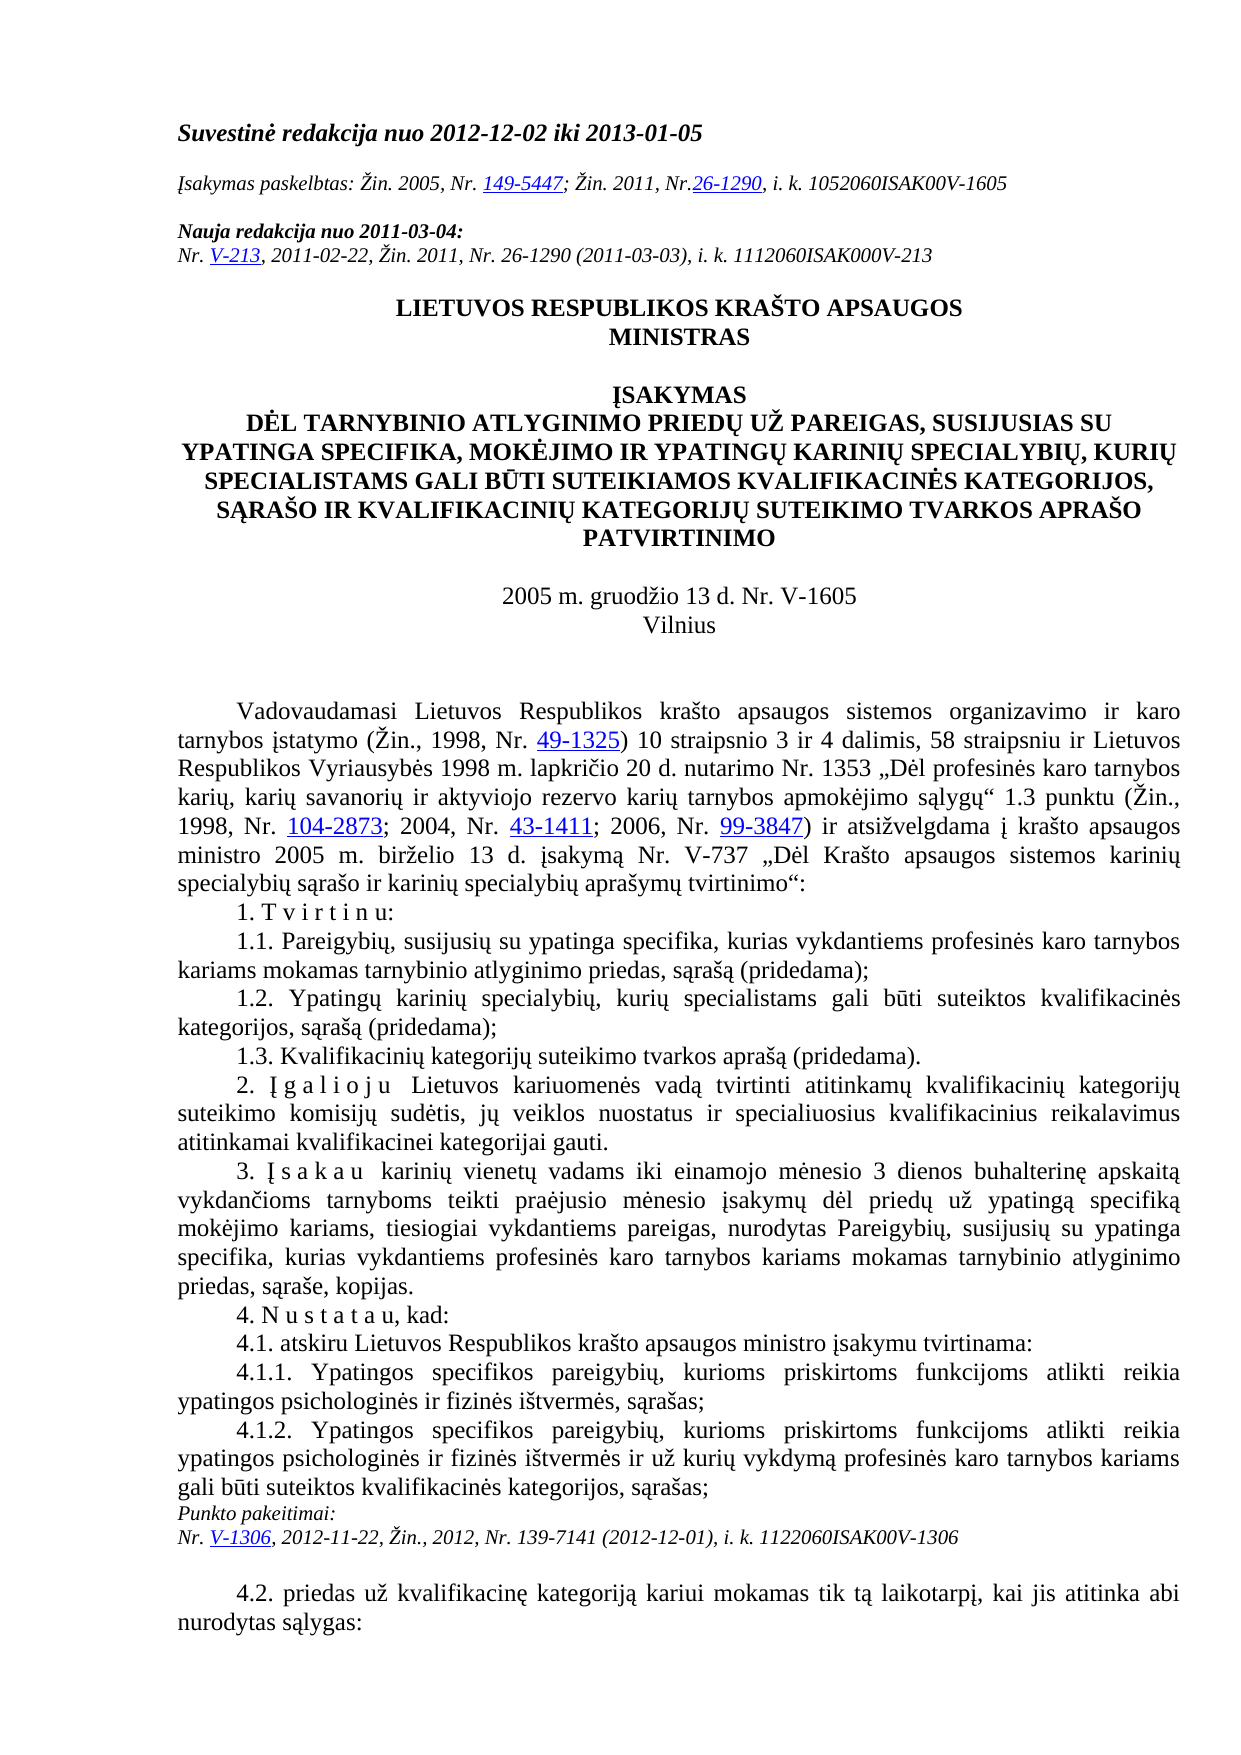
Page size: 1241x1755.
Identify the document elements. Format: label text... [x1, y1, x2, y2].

text DĖL TARNYBINIO ATLYGINIMO PRIEDŲ UŽ PAREIGAS, SUSIJUSIAS SU YPATINGA SPECIFIKA, MOKĖJIMO IR YPATINGŲ KARINIŲ SPECIALYBIŲ, KURIŲ SPECIALISTAMS GALI BŪTI SUTEIKIAMOS KVALIFIKACINĖS KATEGORIJOS, SĄRAŠO IR KVALIFIKACINIŲ KATEGORIJŲ SUTEIKIMO TVARKOS APRAŠO PATVIRTINIMO [177, 408, 1181, 552]
text Vilnius [177, 610, 1181, 638]
text Nr. V-213, 2011-02-22, Žin. 2011, Nr. 26-1290 (2011-03-03), i. k. 1112060ISAK000V-213 [177, 243, 1181, 267]
text 4. Nustatau, kad: [177, 1300, 1181, 1328]
text 3. Įsakau karinių vienetų vadams iki einamojo mėnesio 3 dienos buhalterinę apskaitą vykdančioms tarnyboms teikti praėjusio mėnesio įsakymų dėl priedų už ypatingą specifiką mokėjimo kariams, tiesiogiai vykdantiems pareigas, nurodytas Pareigybių, susijusių su ypatinga specifika, kurias vykdantiems profesinės karo tarnybos kariams mokamas tarnybinio atlyginimo priedas, sąraše, kopijas. [177, 1156, 1181, 1300]
text Nr. V-1306, 2012-11-22, Žin., 2012, Nr. 139-7141 (2012-12-01), i. k. 1122060ISAK00V-1306 [177, 1525, 1181, 1549]
text Suvestinė redakcija nuo 2012-12-02 iki 2013-01-05 [177, 118, 1181, 147]
text 1.3. Kvalifikacinių kategorijų suteikimo tvarkos aprašą (pridedama). [177, 1041, 1181, 1070]
text Įsakymas paskelbtas: Žin. 2005, Nr. 149-5447; Žin. 2011, Nr.26-1290, i. k. 1052060ISAK00V-1605 [177, 171, 1181, 195]
text 4.2. priedas už kvalifikacinę kategoriją kariui mokamas tik tą laikotarpį, kai jis atitinka abi nurodytas sąlygas: [177, 1578, 1181, 1635]
text Punkto pakeitimai: [177, 1501, 1181, 1525]
text 1.1. Pareigybių, susijusių su ypatinga specifika, kurias vykdantiems profesinės karo tarnybos kariams mokamas tarnybinio atlyginimo priedas, sąrašą (pridedama); [177, 926, 1181, 983]
text LIETUVOS RESPUBLIKOS KRAŠTO APSAUGOS [177, 293, 1181, 322]
text 1. Tvirtinu: [177, 897, 1181, 926]
text 2005 m. gruodžio 13 d. Nr. V-1605 [177, 581, 1181, 610]
text 4.1.1. Ypatingos specifikos pareigybių, kurioms priskirtoms funkcijoms atlikti reikia ypatingos psichologinės ir fizinės ištvermės, sąrašas; [177, 1357, 1181, 1415]
text Vadovaudamasi Lietuvos Respublikos krašto apsaugos sistemos organizavimo ir karo tarnybos įstatymo (Žin., 1998, Nr. 49-1325) 10 straipsnio 3 ir 4 dalimis, 58 straipsniu ir Lietuvos Respublikos Vyriausybės 1998 m. lapkričio 20 d. nutarimo Nr. 1353 „Dėl profesinės karo tarnybos karių, karių savanorių ir aktyviojo rezervo karių tarnybos apmokėjimo sąlygų“ 1.3 punktu (Žin., 1998, Nr. 104-2873; 2004, Nr. 43-1411; 2006, Nr. 99-3847) ir atsižvelgdama į krašto apsaugos ministro 2005 m. birželio 13 d. įsakymą Nr. V-737 „Dėl Krašto apsaugos sistemos karinių specialybių sąrašo ir karinių specialybių aprašymų tvirtinimo“: [177, 696, 1181, 897]
text 2. Įgalioju Lietuvos kariuomenės vadą tvirtinti atitinkamų kvalifikacinių kategorijų suteikimo komisijų sudėtis, jų veiklos nuostatus ir specialiuosius kvalifikacinius reikalavimus atitinkamai kvalifikacinei kategorijai gauti. [177, 1070, 1181, 1156]
text MINISTRAS [177, 322, 1181, 351]
text 4.1.2. Ypatingos specifikos pareigybių, kurioms priskirtoms funkcijoms atlikti reikia ypatingos psichologinės ir fizinės ištvermės ir už kurių vykdymą profesinės karo tarnybos kariams gali būti suteiktos kvalifikacinės kategorijos, sąrašas; [177, 1415, 1181, 1501]
text Nauja redakcija nuo 2011-03-04: [177, 219, 1181, 243]
text ĮSAKYMAS [177, 380, 1181, 408]
text 4.1. atskiru Lietuvos Respublikos krašto apsaugos ministro įsakymu tvirtinama: [177, 1328, 1181, 1357]
text 1.2. Ypatingų karinių specialybių, kurių specialistams gali būti suteiktos kvalifikacinės kategorijos, sąrašą (pridedama); [177, 983, 1181, 1041]
